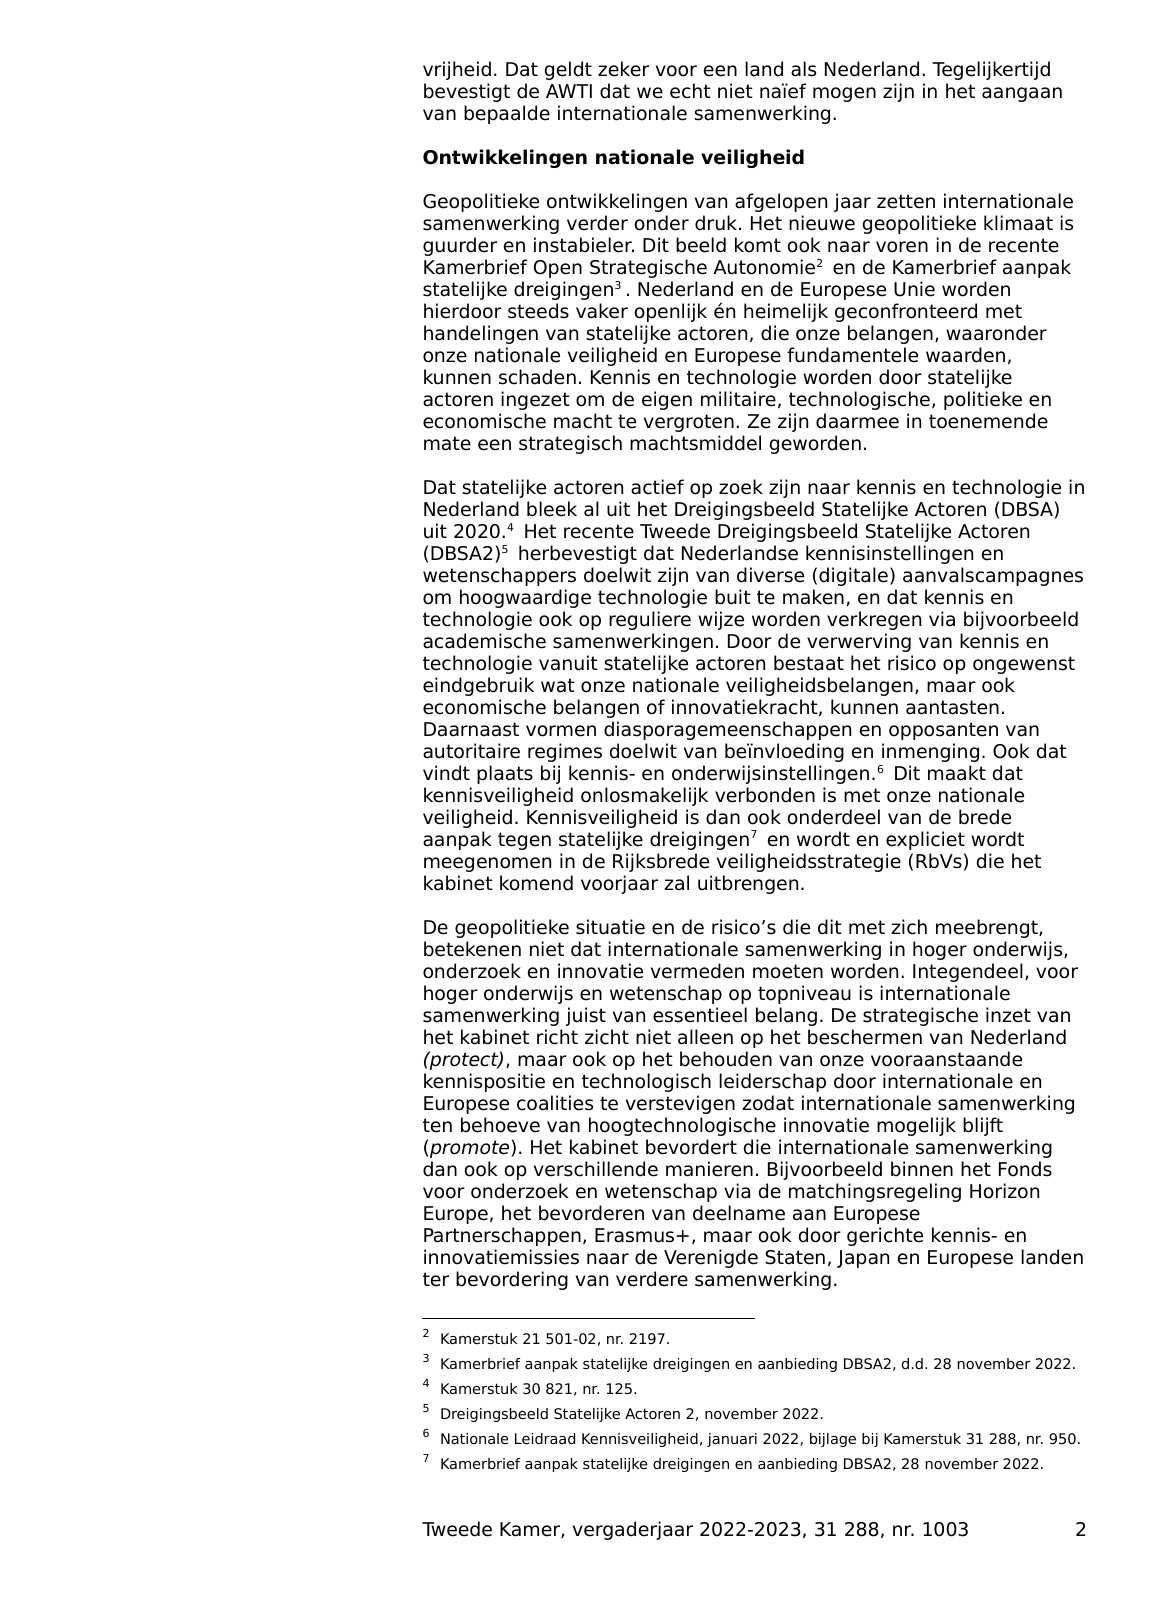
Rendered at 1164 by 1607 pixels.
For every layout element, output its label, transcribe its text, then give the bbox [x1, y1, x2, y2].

text Dreigingsbeeld Statelijke Actoren 2, november 2022. [422, 1402, 1087, 1424]
text Kamerbrief aanpak statelijke dreigingen en aanbieding DBSA2, d.d. 28 november 2022. [422, 1352, 1087, 1374]
text De geopolitieke situatie en de risico’s die dit met zich meebrengt, betekenen niet dat internationale samenwerking in hoger onderwijs, onderzoek en innovatie vermeden moeten worden. Integendeel, voor hoger onderwijs en wetenschap op topniveau is internationale samenwerking juist van essentieel belang. De strategische inzet van het kabinet richt zicht niet alleen op het beschermen van Nederland (protect), maar ook op het behouden van onze vooraanstaande kennispositie en technologisch leiderschap door internationale en Europese coalities te verstevigen zodat internationale samenwerking ten behoeve van hoogtechnologische innovatie mogelijk blijft (promote). Het kabinet bevordert die internationale samenwerking dan ook op verschillende manieren. Bijvoorbeeld binnen het Fonds voor onderzoek en wetenschap via de matchingsregeling Horizon Europe, het bevorderen van deelname aan Europese Partnerschappen, Erasmus+, maar ook door gerichte kennis- en innovatiemissies naar de Verenigde Staten, Japan en Europese landen ter bevordering van verdere samenwerking. [422, 917, 1087, 1291]
text Dat statelijke actoren actief op zoek zijn naar kennis en technologie in Nederland bleek al uit het Dreigingsbeeld Statelijke Actoren (DBSA) uit 2020. Het recente Tweede Dreigingsbeeld Statelijke Actoren (DBSA2) herbevestigt dat Nederlandse kennisinstellingen en wetenschappers doelwit zijn van diverse (digitale) aanvalscampagnes om hoogwaardige technologie buit te maken, en dat kennis en technologie ook op reguliere wijze worden verkregen via bijvoorbeeld academische samenwerkingen. Door de verwerving van kennis en technologie vanuit statelijke actoren bestaat het risico op ongewenst eindgebruik wat onze nationale veiligheidsbelangen, maar ook economische belangen of innovatiekracht, kunnen aantasten. Daarnaast vormen diasporagemeenschappen en opposanten van autoritaire regimes doelwit van beïnvloeding en inmenging. Ook dat vindt plaats bij kennis- en onderwijsinstellingen. Dit maakt dat kennisveiligheid onlosmakelijk verbonden is met onze nationale veiligheid. Kennisveiligheid is dan ook onderdeel van de brede aanpak tegen statelijke dreigingen en wordt en expliciet wordt meegenomen in de Rijksbrede veiligheidsstrategie (RbVs) die het kabinet komend voorjaar zal uitbrengen. [422, 477, 1087, 895]
text Geopolitieke ontwikkelingen van afgelopen jaar zetten internationale samenwerking verder onder druk. Het nieuwe geopolitieke klimaat is guurder en instabieler. Dit beeld komt ook naar voren in de recente Kamerbrief Open Strategische Autonomie en de Kamerbrief aanpak statelijke dreigingen. Nederland en de Europese Unie worden hierdoor steeds vaker openlijk én heimelijk geconfronteerd met handelingen van statelijke actoren, die onze belangen, waaronder onze nationale veiligheid en Europese fundamentele waarden, kunnen schaden. Kennis en technologie worden door statelijke actoren ingezet om de eigen militaire, technologische, politieke en economische macht te vergroten. Ze zijn daarmee in toenemende mate een strategisch machtsmiddel geworden. [422, 191, 1087, 455]
text Nationale Leidraad Kennisveiligheid, januari 2022, bijlage bij Kamerstuk 31 288, nr. 950. [422, 1427, 1087, 1449]
text Kamerstuk 21 501-02, nr. 2197. [422, 1327, 1087, 1349]
text vrijheid. Dat geldt zeker voor een land als Nederland. Tegelijkertijd bevestigt de AWTI dat we echt niet naïef mogen zijn in het aangaan van bepaalde internationale samenwerking. [422, 59, 1087, 125]
text Kamerstuk 30 821, nr. 125. [422, 1377, 1087, 1399]
text Kamerbrief aanpak statelijke dreigingen en aanbieding DBSA2, 28 november 2022. [422, 1452, 1087, 1474]
subtitle Ontwikkelingen nationale veiligheid [422, 147, 1087, 169]
